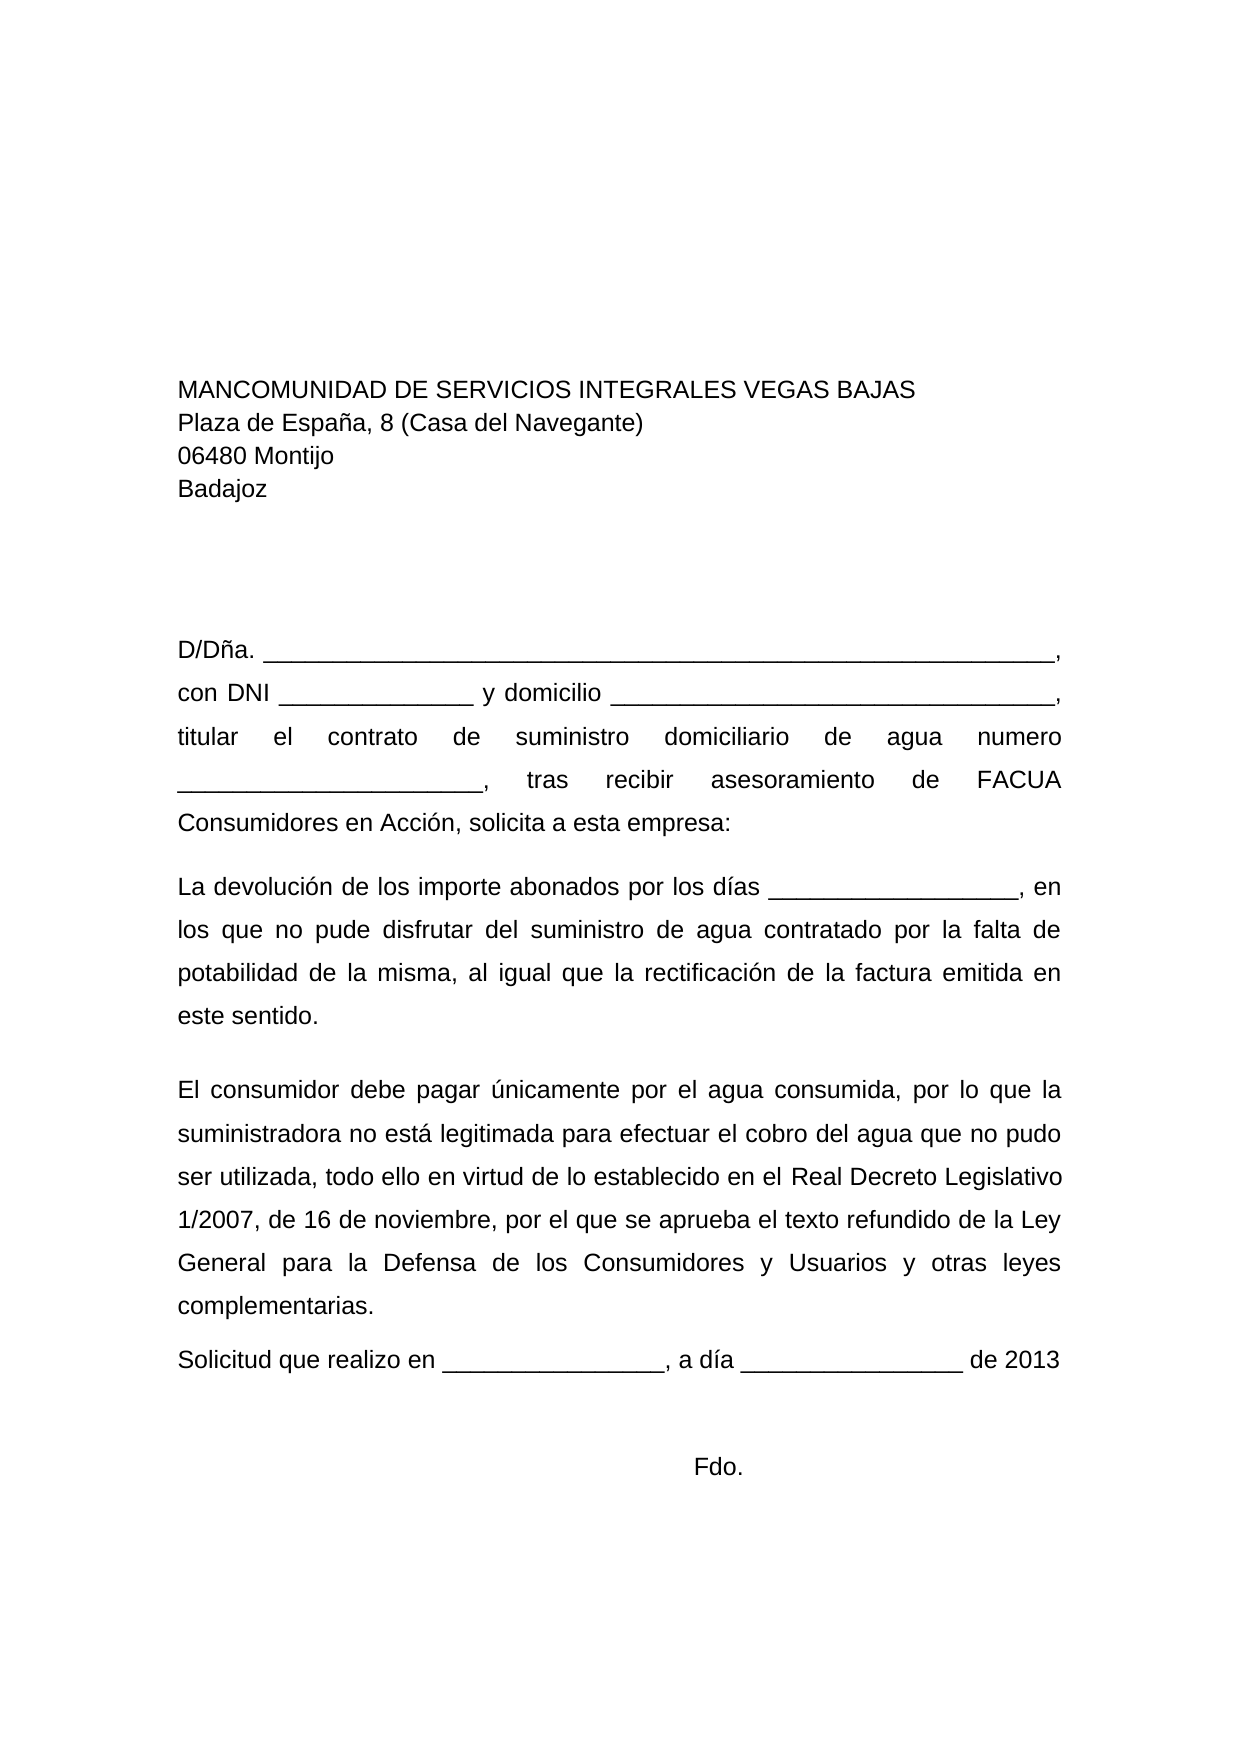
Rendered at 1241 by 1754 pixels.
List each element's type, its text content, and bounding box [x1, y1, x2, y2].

text MANCOMUNIDAD DE SERVICIOS INTEGRALES VEGAS BAJAS Plaza de España, 8 (Casa del Navegante) 06480 Montijo Badajoz [177, 375, 1063, 502]
text D/Dña. _________________________________________________________, con DNI ______________ y domicilio ________________________________, titular el contrato de suministro domiciliario de agua numero ______________________, tras recibir asesoramiento de FACUA Consumidores en Acción, solicita a esta empresa: [177, 635, 1063, 837]
text La devolución de los importe abonados por los días __________________, en los que no pude disfrutar del suministro de agua contratado por la falta de potabilidad de la misma, al igual que la rectificación de la factura emitida en este sentido. [177, 872, 1063, 1030]
text Fdo. [620, 1452, 1063, 1481]
text Solicitud que realizo en ________________, a día ________________ de 2013 [177, 1345, 1063, 1373]
subtitle El consumidor debe pagar únicamente por el agua consumida, por lo que la suministradora no está legitimada para efectuar el cobro del agua que no pudo ser utilizada, todo ello en virtud de lo establecido en el Real Decreto Legislativo 1/2007, de 16 de noviembre, por el que se aprueba el texto refundido de la Ley General para la Defensa de los Consumidores y Usuarios y otras leyes complementarias. [177, 1076, 1063, 1320]
